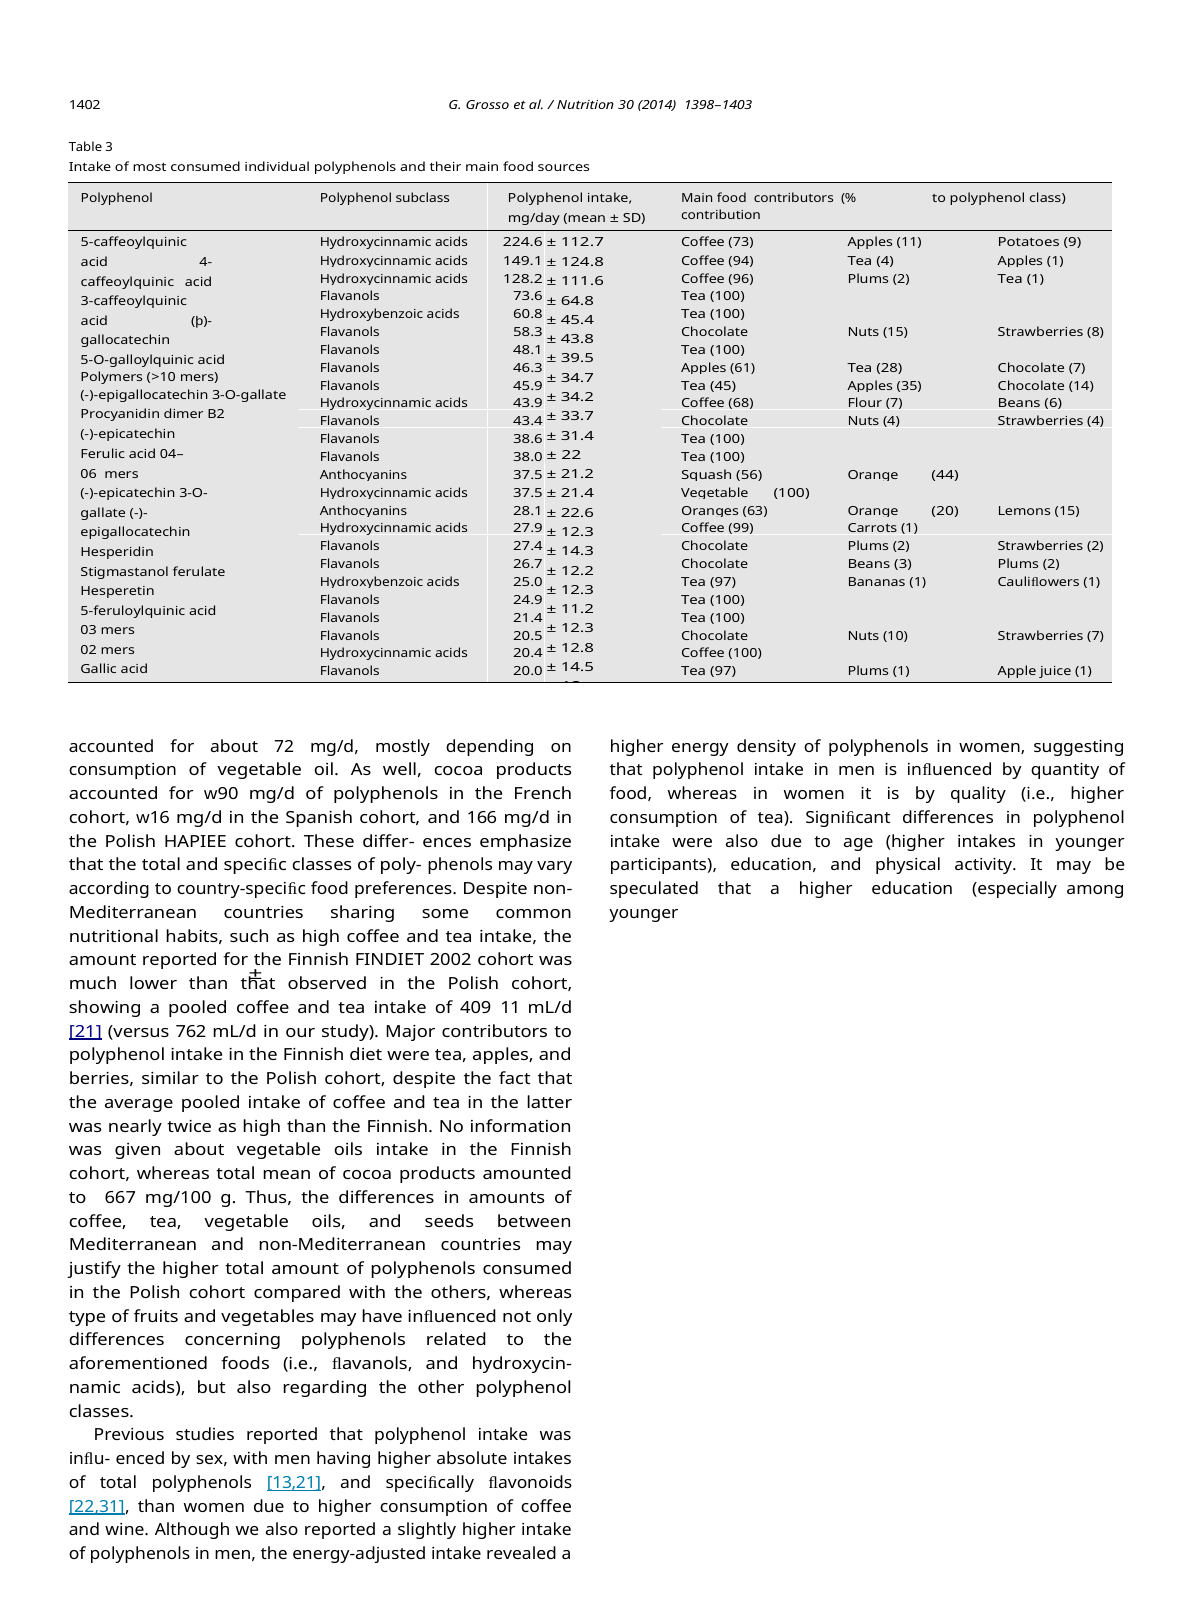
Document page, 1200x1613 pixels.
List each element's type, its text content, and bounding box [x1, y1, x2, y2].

table_cell Flavanols [299, 321, 487, 338]
table_cell [773, 338, 827, 356]
table_cell [773, 552, 827, 570]
table_cell [977, 606, 1112, 624]
table_cell Tea (100) [661, 285, 773, 303]
text Intake of most consumed individual polyphenols and their main food sources [68, 158, 1125, 175]
table_cell Flavanols [299, 606, 487, 624]
table_cell [929, 428, 977, 445]
table_cell [977, 642, 1112, 659]
table_cell Nuts (10) [827, 624, 929, 642]
table_cell [929, 267, 977, 285]
table_cell Vegetable oils [661, 481, 773, 499]
table_cell [773, 410, 827, 427]
table_cell 37.5 [488, 463, 544, 481]
table_cell Flavanols [299, 552, 487, 570]
table_cell Tea (97) [661, 570, 773, 588]
table_header Polyphenol subclass [299, 183, 487, 230]
table_cell [773, 606, 827, 624]
table_cell [773, 624, 827, 642]
table_cell Flavanols [299, 428, 487, 445]
table_cell [773, 570, 827, 588]
table_cell Flavanols [299, 624, 487, 642]
table_cell ± 112.7 ± 124.8 ± 111.6 ± 64.8 ± 45.4 ± 43.8 ± 39.5 ± 34.7 ± 34.2 ± 33.7 ± 31.4 ± 22 ± 21.2 ± 21.4 ± 22.6 ± 12.3 ± 14.3 ± 12.2 ± 12.3 ± 11.2 ± 12.3 ± 12.8 ± 14.5 ± 12 ± 12 [545, 231, 661, 682]
table_header Main food contributors (% contribution [661, 183, 929, 230]
table_cell [929, 517, 977, 534]
table_cell Chocolate (75) [661, 624, 773, 642]
table_cell Oranges (63) [661, 499, 773, 517]
table_cell Flavanols [299, 356, 487, 374]
table_cell [929, 659, 977, 682]
table_cell Flavanols [299, 285, 487, 303]
table_cell [929, 392, 977, 409]
table_cell [827, 445, 929, 463]
table_cell Bananas (1) [827, 570, 929, 588]
table_cell [827, 303, 929, 321]
table_cell Plums (2) [827, 535, 929, 552]
table_cell [773, 659, 827, 682]
table_cell 27.9 [488, 517, 544, 534]
table_cell [929, 642, 977, 659]
table_cell Hydroxybenzoic acids [299, 570, 487, 588]
table_cell Tea (45) [661, 374, 773, 392]
table_cell [977, 481, 1112, 499]
table_cell Anthocyanins [299, 463, 487, 481]
table_cell [929, 624, 977, 642]
table_cell 128.2 [488, 267, 544, 285]
table_cell 38.0 [488, 445, 544, 463]
table_cell [773, 428, 827, 445]
table_cell [773, 517, 827, 534]
table_cell [929, 481, 977, 499]
table_cell Apples (35) [827, 374, 929, 392]
table_cell [773, 642, 827, 659]
table_cell [827, 285, 929, 303]
table_cell 38.6 [488, 428, 544, 445]
table_cell [773, 535, 827, 552]
table_cell Hydroxycinnamic acids [299, 642, 487, 659]
table_cell Hydroxycinnamic acids [299, 481, 487, 499]
table_cell Squash (56) [661, 463, 773, 481]
table_cell Tea (100) [661, 588, 773, 606]
table_cell 46.3 [488, 356, 544, 374]
table_cell 48.1 [488, 338, 544, 356]
text Table 3 [68, 138, 1125, 155]
table_cell Apple juice (1) [977, 659, 1112, 682]
table_cell Tea (100) [661, 428, 773, 445]
table_cell [773, 445, 827, 463]
table_cell [929, 374, 977, 392]
table_cell [827, 481, 929, 499]
table_cell Tea (100) [661, 338, 773, 356]
table_cell Tea (28) [827, 356, 929, 374]
table_cell Coffee (68) [661, 392, 773, 409]
table_cell [773, 249, 827, 267]
table_cell [929, 231, 977, 249]
table_cell Coffee (96) [661, 267, 773, 285]
table_cell Tea (1) [977, 267, 1112, 285]
table_cell Strawberries (4) [977, 410, 1112, 427]
table_cell [929, 321, 977, 338]
table_cell Tea (97) [661, 659, 773, 682]
table_cell [827, 642, 929, 659]
table_cell 60.8 [488, 303, 544, 321]
table_cell Plums (2) [827, 267, 929, 285]
table_header Polyphenol intake, mg/day (mean ± SD) [488, 183, 661, 230]
table_cell Tea (4) [827, 249, 929, 267]
table_cell [977, 428, 1112, 445]
table_cell Chocolate (85) [661, 410, 773, 427]
table_cell [977, 517, 1112, 534]
table_cell Strawberries (2) [977, 535, 1112, 552]
text 1402 G. Grosso et al. / Nutrition 30 (2014) 1398–1403 [68, 96, 1125, 113]
table_cell [929, 552, 977, 570]
table_cell [773, 231, 827, 249]
table_cell [827, 588, 929, 606]
table_cell [929, 588, 977, 606]
table_cell (100) [773, 481, 827, 499]
table_cell Chocolate (68) [661, 321, 773, 338]
table_cell [929, 410, 977, 427]
table_cell [773, 321, 827, 338]
table_cell [977, 285, 1112, 303]
table_cell Strawberries (7) [977, 624, 1112, 642]
table_cell Coffee (100) [661, 642, 773, 659]
table_cell [977, 463, 1112, 481]
table_cell 45.9 [488, 374, 544, 392]
table_cell [773, 285, 827, 303]
table_cell 27.4 [488, 535, 544, 552]
table_cell (20) [929, 499, 977, 517]
text ± [249, 966, 262, 982]
table_cell [929, 570, 977, 588]
table_cell Coffee (94) [661, 249, 773, 267]
table_cell Beans (3) [827, 552, 929, 570]
table_cell Flavanols [299, 659, 487, 682]
table_cell 20.0 [488, 659, 544, 682]
table_cell Coffee (99) [661, 517, 773, 534]
table_cell Lemons (15) [977, 499, 1112, 517]
table_cell Orange juice [827, 499, 929, 517]
table_cell [929, 445, 977, 463]
table_cell 37.5 [488, 481, 544, 499]
table_cell Tea (100) [661, 445, 773, 463]
table_cell (44) [929, 463, 977, 481]
table_cell Potatoes (9) [977, 231, 1112, 249]
table_cell [929, 606, 977, 624]
table_cell Apples (11) [827, 231, 929, 249]
table_cell Flavanols [299, 445, 487, 463]
table_cell Flavanols [299, 410, 487, 427]
table_header to polyphenol class) [929, 183, 1112, 230]
table_cell 28.1 [488, 499, 544, 517]
table_cell 43.9 [488, 392, 544, 409]
table_cell Hydroxycinnamic acids [299, 231, 487, 249]
table_cell 224.6 [488, 231, 544, 249]
table_cell [977, 588, 1112, 606]
table_cell Strawberries (8) [977, 321, 1112, 338]
table_cell Flavanols [299, 338, 487, 356]
table_cell 20.5 [488, 624, 544, 642]
table_cell Apples (61) [661, 356, 773, 374]
table_cell 24.9 [488, 588, 544, 606]
table_cell Chocolate (93) [661, 535, 773, 552]
table_cell Hydroxycinnamic acids [299, 517, 487, 534]
table_cell 149.1 [488, 249, 544, 267]
table_cell Beans (6) [977, 392, 1112, 409]
table_cell [977, 303, 1112, 321]
table_cell [929, 285, 977, 303]
table_cell [773, 588, 827, 606]
table_cell Plums (2) [977, 552, 1112, 570]
table_cell [773, 303, 827, 321]
table_cell 20.4 [488, 642, 544, 659]
table_cell Carrots (1) [827, 517, 929, 534]
text higher energy density of polyphenols in women, suggesting that polyphenol intake in men is inﬂuenced by quantity of food, whereas in women it is by quality (i.e., higher consumption of tea). Signiﬁcant differences in polyphenol intake were also due to age (higher intakes in younger participants), education, and physical activity. It may be speculated that a higher education (especially among younger [609, 734, 1125, 923]
table_cell Plums (1) [827, 659, 929, 682]
table_cell Cauliﬂowers (1) [977, 570, 1112, 588]
table_cell 25.0 [488, 570, 544, 588]
table_cell Coffee (73) [661, 231, 773, 249]
table_cell Flour (7) [827, 392, 929, 409]
table_cell [977, 338, 1112, 356]
table_cell [773, 267, 827, 285]
table_cell Chocolate (14) [977, 374, 1112, 392]
table_cell Tea (100) [661, 303, 773, 321]
table_cell Hydroxybenzoic acids [299, 303, 487, 321]
table_cell 73.6 [488, 285, 544, 303]
table_cell [773, 374, 827, 392]
table_cell [827, 338, 929, 356]
table_cell Apples (1) [977, 249, 1112, 267]
table_cell [827, 606, 929, 624]
table_cell 5-caffeoylquinic acid 4-caffeoylquinic acid 3-caffeoylquinic acid (þ)-gallocatechin 5-O-galloylquinic acid Polymers (>10 mers) (-)-epigallocatechin 3-O-gallate Procyanidin dimer B2 (-)-epicatechin Ferulic acid 04–06 mers (-)-epicatechin 3-O-gallate (-)-epigallocatechin Hesperidin Stigmastanol ferulate Hesperetin 5-feruloylquinic acid 03 mers 02 mers Gallic acid (þ)-catechin 3-O-gallate Theaﬂavin 30 -O-gallate 07–10 mers 4-feruloylquinic acid Procyanidin dimer B1 [68, 231, 299, 682]
table_cell [929, 303, 977, 321]
text Previous studies reported that polyphenol intake was inﬂu- enced by sex, with men having higher absolute intakes of total polyphenols [13,21], and speciﬁcally ﬂavonoids [22,31], than women due to higher consumption of coffee and wine. Although we also reported a slightly higher intake of polyphenols in men, the energy-adjusted intake revealed a [68, 1423, 572, 1564]
table_cell Hydroxycinnamic acids [299, 249, 487, 267]
table_cell [827, 428, 929, 445]
table_cell [773, 356, 827, 374]
table_cell [929, 338, 977, 356]
table_cell [773, 392, 827, 409]
table_cell Nuts (15) [827, 321, 929, 338]
table_cell [773, 499, 827, 517]
table_cell Nuts (4) [827, 410, 929, 427]
table_cell Chocolate (90) [661, 552, 773, 570]
table_header Polyphenol [68, 183, 299, 230]
table_cell Chocolate (7) [977, 356, 1112, 374]
table_cell Orange juice [827, 463, 929, 481]
table_cell [929, 356, 977, 374]
table_cell 26.7 [488, 552, 544, 570]
table_cell Hydroxycinnamic acids [299, 392, 487, 409]
table_cell Flavanols [299, 374, 487, 392]
table_cell 21.4 [488, 606, 544, 624]
table_cell [977, 445, 1112, 463]
table_cell 58.3 [488, 321, 544, 338]
table_cell Flavanols [299, 535, 487, 552]
table_cell Anthocyanins [299, 499, 487, 517]
table_cell [929, 535, 977, 552]
table_cell 43.4 [488, 410, 544, 427]
text accounted for about 72 mg/d, mostly depending on consumption of vegetable oil. As well, cocoa products accounted for w90 mg/d of polyphenols in the French cohort, w16 mg/d in the Spanish cohort, and 166 mg/d in the Polish HAPIEE cohort. These differ- ences emphasize that the total and speciﬁc classes of poly- phenols may vary according to country-speciﬁc food preferences. Despite non-Mediterranean countries sharing some common nutritional habits, such as high coffee and tea intake, the amount reported for the Finnish FINDIET 2002 cohort was much lower than that observed in the Polish cohort, showing a pooled coffee and tea intake of 409 11 mL/d [21] (versus 762 mL/d in our study). Major contributors to polyphenol intake in the Finnish diet were tea, apples, and berries, similar to the Polish cohort, despite the fact that the average pooled intake of coffee and tea in the latter was nearly twice as high than the Finnish. No information was given about vegetable oils intake in the Finnish cohort, whereas total mean of cocoa products amounted to 667 mg/100 g. Thus, the differences in amounts of coffee, tea, vegetable oils, and seeds between Mediterranean and non-Mediterranean countries may justify the higher total amount of polyphenols consumed in the Polish cohort compared with the others, whereas type of fruits and vegetables may have inﬂuenced not only differences concerning polyphenols related to the aforementioned foods (i.e., ﬂavanols, and hydroxycin- namic acids), but also regarding the other polyphenol classes. [68, 734, 572, 1422]
table_cell [773, 463, 827, 481]
table_cell Flavanols [299, 588, 487, 606]
table_cell Hydroxycinnamic acids [299, 267, 487, 285]
table_cell [929, 249, 977, 267]
table_cell Tea (100) [661, 606, 773, 624]
